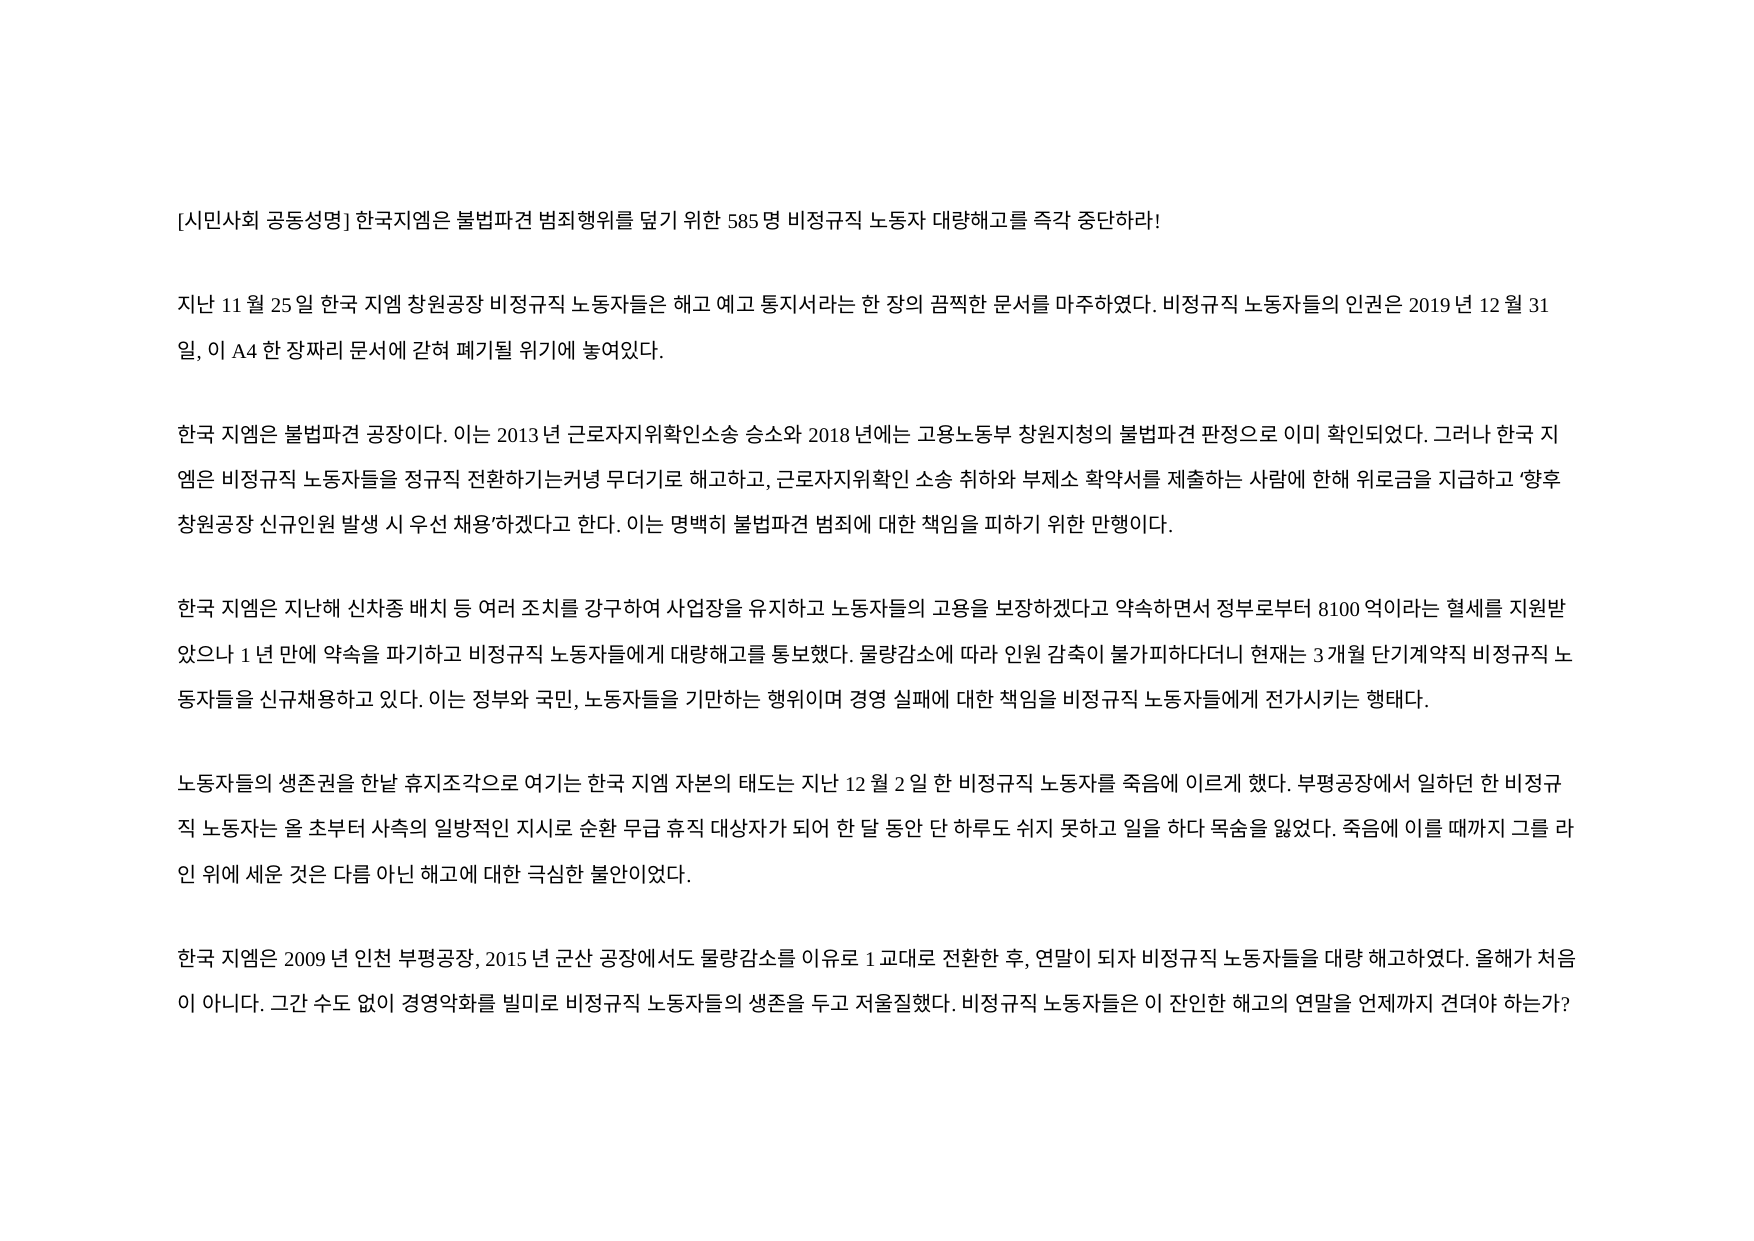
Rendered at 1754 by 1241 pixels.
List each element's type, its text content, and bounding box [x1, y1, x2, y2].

text [시민사회 공동성명] 한국지엠은 불법파견 범죄행위를 덮기 위한 585명 비정규직 노동자 대량해고를 즉각 중단하라! [177, 207, 1577, 235]
text 한국 지엠은 불법파견 공장이다. 이는 2013년 근로자지위확인소송 승소와 2018년에는 고용노동부 창원지청의 불법파견 판정으로 이미 확인되었다. 그러나 한국 지엠은 비정규직 노동자들을 정규직 전환하기는커녕 무더기로 해고하고, 근로자지위확인 소송 취하와 부제소 확약서를 제출하는 사람에 한해 위로금을 지급하고 ‘향후 창원공장 신규인원 발생 시 우선 채용’하겠다고 한다. 이는 명백히 불법파견 범죄에 대한 책임을 피하기 위한 만행이다. [177, 420, 1577, 539]
text 노동자들의 생존권을 한낱 휴지조각으로 여기는 한국 지엠 자본의 태도는 지난 12월 2일 한 비정규직 노동자를 죽음에 이르게 했다. 부평공장에서 일하던 한 비정규직 노동자는 올 초부터 사측의 일방적인 지시로 순환 무급 휴직 대상자가 되어 한 달 동안 단 하루도 쉬지 못하고 일을 하다 목숨을 잃었다. 죽음에 이를 때까지 그를 라인 위에 세운 것은 다름 아닌 해고에 대한 극심한 불안이었다. [177, 769, 1577, 888]
text 지난 11월 25일 한국 지엠 창원공장 비정규직 노동자들은 해고 예고 통지서라는 한 장의 끔찍한 문서를 마주하였다. 비정규직 노동자들의 인권은 2019년 12월 31일, 이 A4 한 장짜리 문서에 갇혀 폐기될 위기에 놓여있다. [177, 291, 1577, 364]
text 한국 지엠은 지난해 신차종 배치 등 여러 조치를 강구하여 사업장을 유지하고 노동자들의 고용을 보장하겠다고 약속하면서 정부로부터 8100억이라는 혈세를 지원받았으나 1년 만에 약속을 파기하고 비정규직 노동자들에게 대량해고를 통보했다. 물량감소에 따라 인원 감축이 불가피하다더니 현재는 3개월 단기계약직 비정규직 노동자들을 신규채용하고 있다. 이는 정부와 국민, 노동자들을 기만하는 행위이며 경영 실패에 대한 책임을 비정규직 노동자들에게 전가시키는 행태다. [177, 594, 1577, 714]
text 한국 지엠은 2009년 인천 부평공장, 2015년 군산 공장에서도 물량감소를 이유로 1교대로 전환한 후, 연말이 되자 비정규직 노동자들을 대량 해고하였다. 올해가 처음이 아니다. 그간 수도 없이 경영악화를 빌미로 비정규직 노동자들의 생존을 두고 저울질했다. 비정규직 노동자들은 이 잔인한 해고의 연말을 언제까지 견뎌야 하는가? [177, 944, 1577, 1018]
